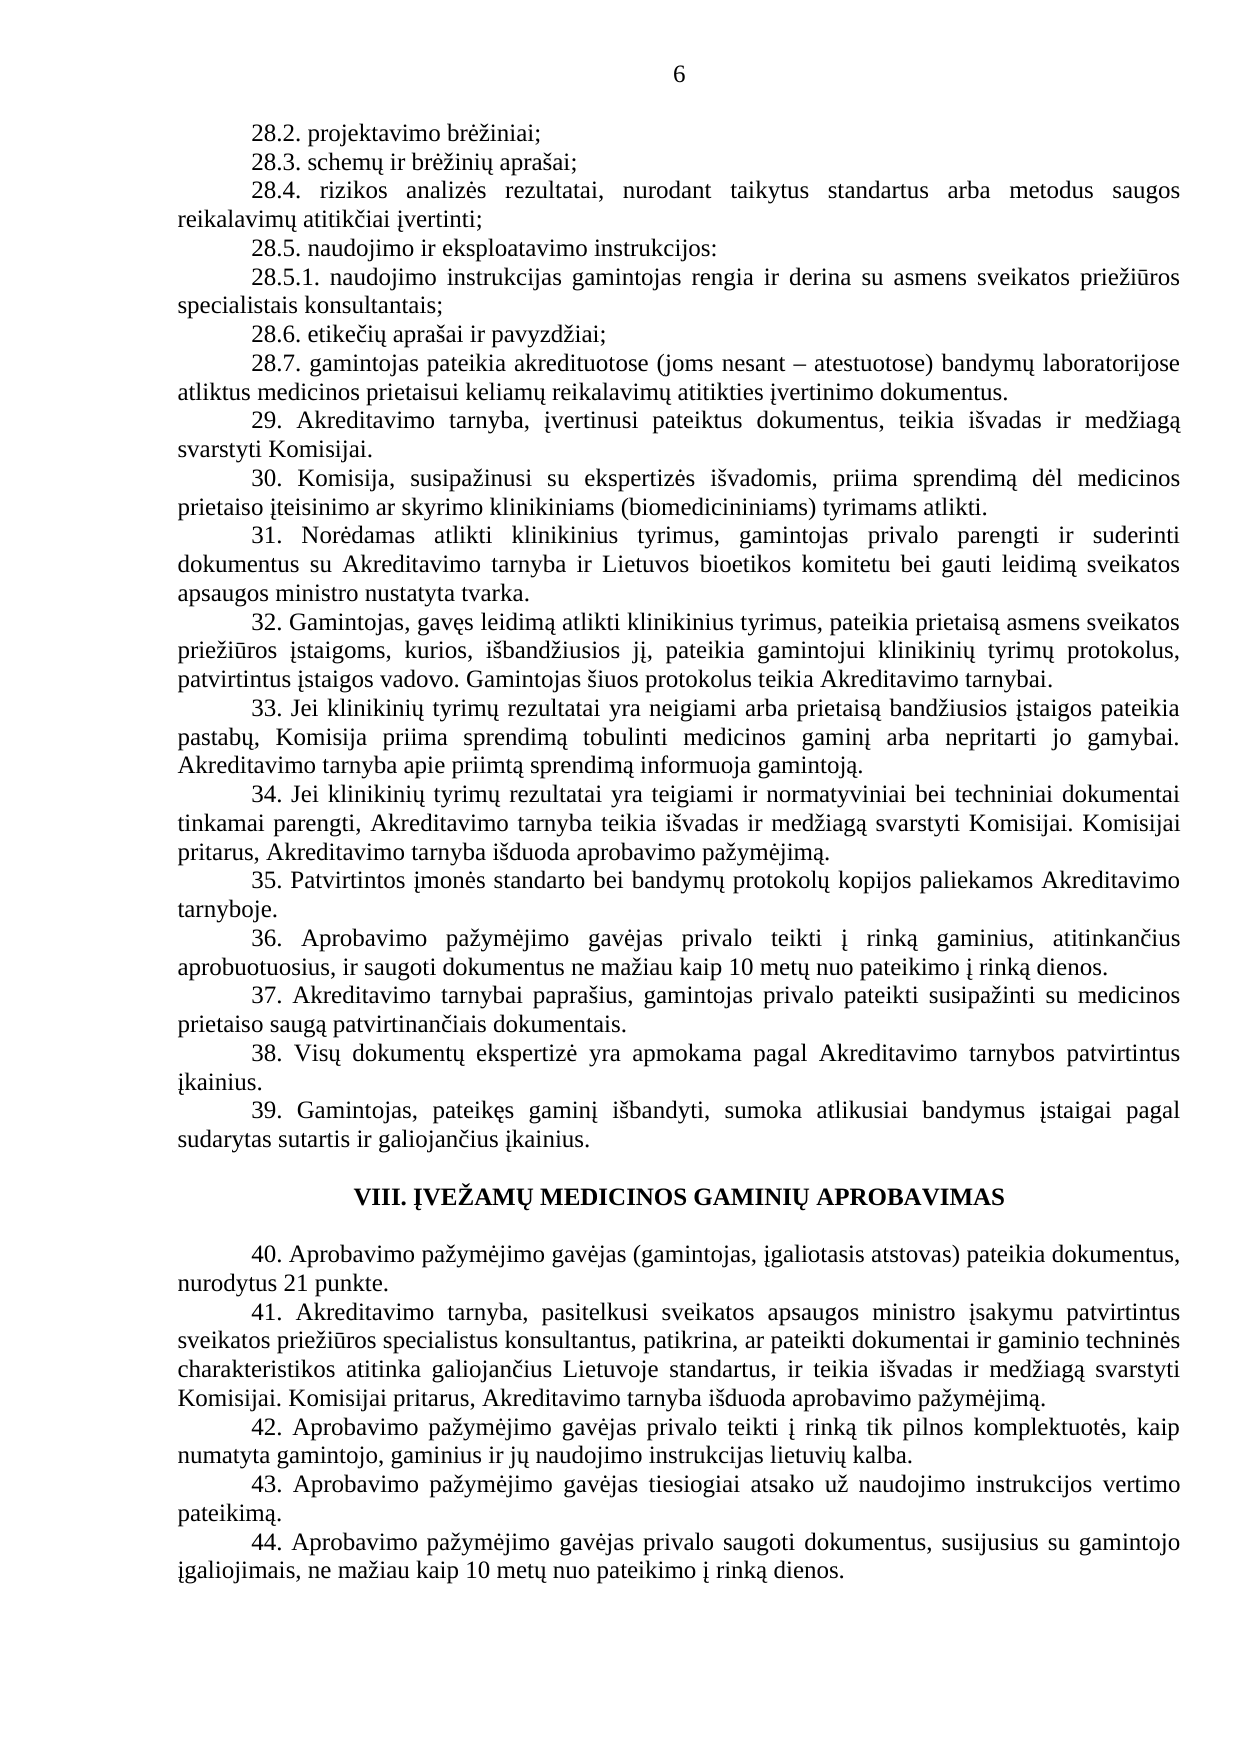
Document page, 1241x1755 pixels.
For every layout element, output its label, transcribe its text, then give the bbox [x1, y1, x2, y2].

text 28.5.1. naudojimo instrukcijas gamintojas rengia ir derina su asmens sveikatos priežiūros specialistais konsultantais; [177, 262, 1181, 319]
text 28.3. schemų ir brėžinių aprašai; [177, 147, 1181, 176]
text 34. Jei klinikinių tyrimų rezultatai yra teigiami ir normatyviniai bei techniniai dokumentai tinkamai parengti, Akreditavimo tarnyba teikia išvadas ir medžiagą svarstyti Komisijai. Komisijai pritarus, Akreditavimo tarnyba išduoda aprobavimo pažymėjimą. [177, 779, 1181, 866]
text 28.7. gamintojas pateikia akredituotose (joms nesant – atestuotose) bandymų laboratorijose atliktus medicinos prietaisui keliamų reikalavimų atitikties įvertinimo dokumentus. [177, 348, 1181, 406]
text 30. Komisija, susipažinusi su ekspertizės išvadomis, priima sprendimą dėl medicinos prietaiso įteisinimo ar skyrimo klinikiniams (biomedicininiams) tyrimams atlikti. [177, 463, 1181, 521]
text 37. Akreditavimo tarnybai paprašius, gamintojas privalo pateikti susipažinti su medicinos prietaiso saugą patvirtinančiais dokumentais. [177, 981, 1181, 1038]
text 28.2. projektavimo brėžiniai; [177, 118, 1181, 147]
text 28.4. rizikos analizės rezultatai, nurodant taikytus standartus arba metodus saugos reikalavimų atitikčiai įvertinti; [177, 176, 1181, 233]
text 39. Gamintojas, pateikęs gaminį išbandyti, sumoka atlikusiai bandymus įstaigai pagal sudarytas sutartis ir galiojančius įkainius. [177, 1096, 1181, 1153]
text 43. Aprobavimo pažymėjimo gavėjas tiesiogiai atsako už naudojimo instrukcijos vertimo pateikimą. [177, 1469, 1181, 1527]
text 33. Jei klinikinių tyrimų rezultatai yra neigiami arba prietaisą bandžiusios įstaigos pateikia pastabų, Komisija priima sprendimą tobulinti medicinos gaminį arba nepritarti jo gamybai. Akreditavimo tarnyba apie priimtą sprendimą informuoja gamintoją. [177, 693, 1181, 779]
text 28.6. etikečių aprašai ir pavyzdžiai; [177, 319, 1181, 348]
text 36. Aprobavimo pažymėjimo gavėjas privalo teikti į rinką gaminius, atitinkančius aprobuotuosius, ir saugoti dokumentus ne mažiau kaip 10 metų nuo pateikimo į rinką dienos. [177, 923, 1181, 981]
text 38. Visų dokumentų ekspertizė yra apmokama pagal Akreditavimo tarnybos patvirtintus įkainius. [177, 1038, 1181, 1096]
text 28.5. naudojimo ir eksploatavimo instrukcijos: [177, 233, 1181, 262]
text 41. Akreditavimo tarnyba, pasitelkusi sveikatos apsaugos ministro įsakymu patvirtintus sveikatos priežiūros specialistus konsultantus, patikrina, ar pateikti dokumentai ir gaminio techninės charakteristikos atitinka galiojančius Lietuvoje standartus, ir teikia išvadas ir medžiagą svarstyti Komisijai. Komisijai pritarus, Akreditavimo tarnyba išduoda aprobavimo pažymėjimą. [177, 1297, 1181, 1412]
text 35. Patvirtintos įmonės standarto bei bandymų protokolų kopijos paliekamos Akreditavimo tarnyboje. [177, 866, 1181, 923]
text 42. Aprobavimo pažymėjimo gavėjas privalo teikti į rinką tik pilnos komplektuotės, kaip numatyta gamintojo, gaminius ir jų naudojimo instrukcijas lietuvių kalba. [177, 1412, 1181, 1469]
text 40. Aprobavimo pažymėjimo gavėjas (gamintojas, įgaliotasis atstovas) pateikia dokumentus, nurodytus 21 punkte. [177, 1239, 1181, 1297]
text 32. Gamintojas, gavęs leidimą atlikti klinikinius tyrimus, pateikia prietaisą asmens sveikatos priežiūros įstaigoms, kurios, išbandžiusios jį, pateikia gamintojui klinikinių tyrimų protokolus, patvirtintus įstaigos vadovo. Gamintojas šiuos protokolus teikia Akreditavimo tarnybai. [177, 607, 1181, 693]
text 29. Akreditavimo tarnyba, įvertinusi pateiktus dokumentus, teikia išvadas ir medžiagą svarstyti Komisijai. [177, 406, 1181, 463]
text VIII. ĮVEŽAMŲ MEDICINOS GAMINIŲ APROBAVIMAS [177, 1182, 1181, 1211]
text 31. Norėdamas atlikti klinikinius tyrimus, gamintojas privalo parengti ir suderinti dokumentus su Akreditavimo tarnyba ir Lietuvos bioetikos komitetu bei gauti leidimą sveikatos apsaugos ministro nustatyta tvarka. [177, 521, 1181, 607]
text 44. Aprobavimo pažymėjimo gavėjas privalo saugoti dokumentus, susijusius su gamintojo įgaliojimais, ne mažiau kaip 10 metų nuo pateikimo į rinką dienos. [177, 1527, 1181, 1584]
